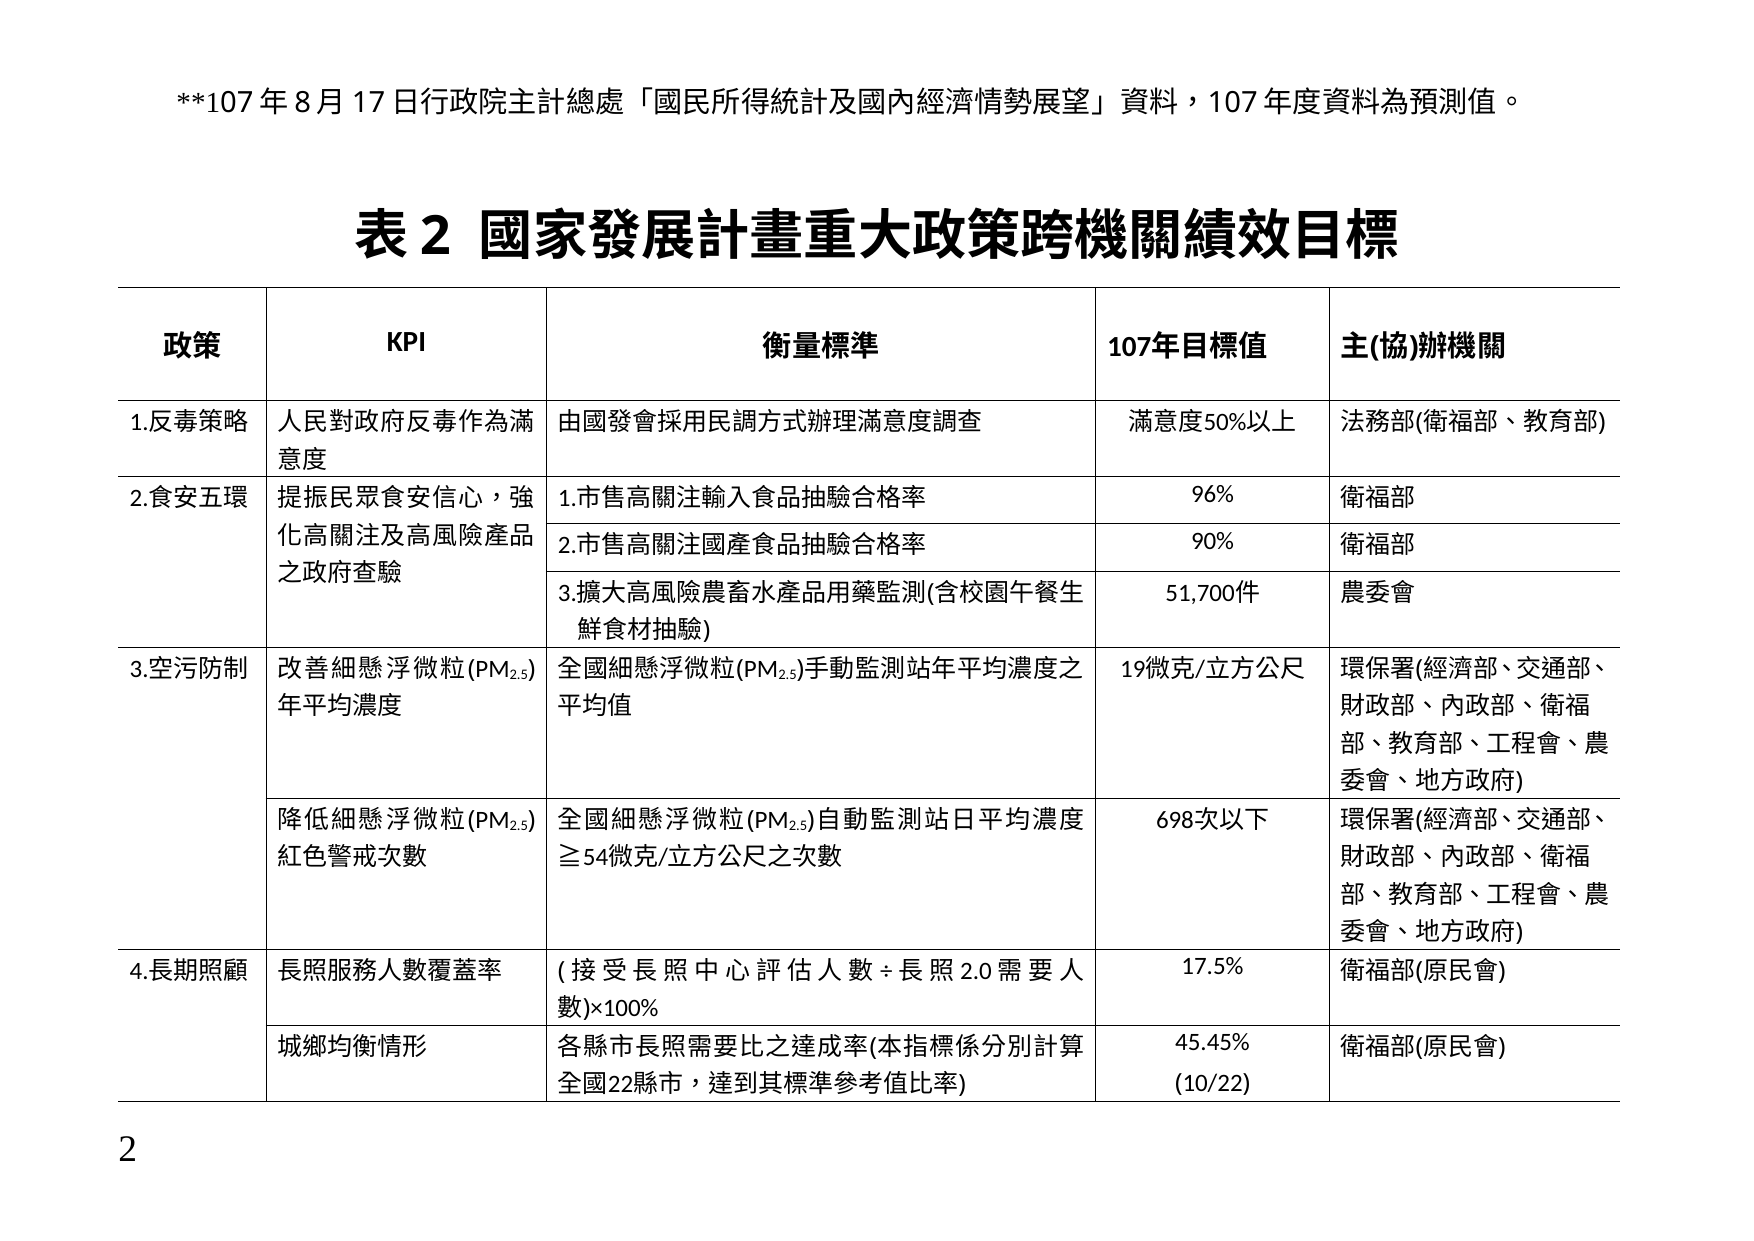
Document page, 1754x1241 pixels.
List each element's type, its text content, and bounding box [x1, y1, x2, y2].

table_header 主(協)辦機關 [1330, 288, 1620, 400]
table_cell 環保署(經濟部、交通部、財政部、內政部、衛福部、教育部、工程會、農委會、地方政府) [1330, 648, 1620, 798]
table_cell 90% [1096, 524, 1329, 571]
table_cell 降低細懸浮微粒(PM2.5)紅色警戒次數 [267, 799, 546, 949]
text **107年8月17日行政院主計總處「國民所得統計及國內經濟情勢展望」資料，107年度資料為預測值。 [147, 62, 1636, 137]
subtitle 表2 國家發展計畫重大政策跨機關績效目標 [118, 174, 1636, 287]
table_cell 698次以下 [1096, 799, 1329, 949]
table_cell 1.市售高關注輸入食品抽驗合格率 [547, 477, 1095, 523]
table_cell 提振民眾食安信心，強化高關注及高風險產品之政府查驗 [267, 477, 546, 647]
table_cell 2.市售高關注國產食品抽驗合格率 [547, 524, 1095, 571]
table_cell 衛福部 [1330, 524, 1620, 571]
table_cell 城鄉均衡情形 [267, 1026, 546, 1101]
table_cell 衛福部(原民會) [1330, 950, 1620, 1025]
table_cell 農委會 [1330, 572, 1620, 647]
table_cell 法務部(衛福部、教育部) [1330, 401, 1620, 476]
table_cell 1.反毒策略 [118, 401, 266, 476]
table_cell 滿意度50%以上 [1096, 401, 1329, 476]
table_cell (接受長照中心評估人數÷長照2.0需要人數)×100% [547, 950, 1095, 1025]
table_header KPI [267, 288, 546, 400]
table_cell 4.長期照顧 [118, 950, 266, 1101]
table_header 衡量標準 [547, 288, 1095, 400]
table_cell 改善細懸浮微粒(PM2.5)年平均濃度 [267, 648, 546, 798]
table_cell 19微克/立方公尺 [1096, 648, 1329, 798]
table_cell 人民對政府反毒作為滿意度 [267, 401, 546, 476]
table_cell 51,700件 [1096, 572, 1329, 647]
table_cell 45.45% (10/22) [1096, 1026, 1329, 1101]
table_cell 各縣市長照需要比之達成率(本指標係分別計算全國22縣市，達到其標準參考值比率) [547, 1026, 1095, 1101]
table_cell 長照服務人數覆蓋率 [267, 950, 546, 1025]
table_cell 全國細懸浮微粒(PM2.5)自動監測站日平均濃度≧54微克/立方公尺之次數 [547, 799, 1095, 949]
table_header 107年目標值 [1096, 288, 1329, 400]
table_cell 17.5% [1096, 950, 1329, 1025]
table_cell 96% [1096, 477, 1329, 523]
table_cell 衛福部 [1330, 477, 1620, 523]
table_cell 3.空污防制 [118, 648, 266, 949]
table_cell 2.食安五環 [118, 477, 266, 647]
table_header 政策 [118, 288, 266, 400]
table_cell 衛福部(原民會) [1330, 1026, 1620, 1101]
table_cell 全國細懸浮微粒(PM2.5)手動監測站年平均濃度之平均值 [547, 648, 1095, 798]
table_cell 3.擴大高風險農畜水產品用藥監測(含校園午餐生鮮食材抽驗) [547, 572, 1095, 647]
table_cell 環保署(經濟部、交通部、財政部、內政部、衛福部、教育部、工程會、農委會、地方政府) [1330, 799, 1620, 949]
table_cell 由國發會採用民調方式辦理滿意度調查 [547, 401, 1095, 476]
